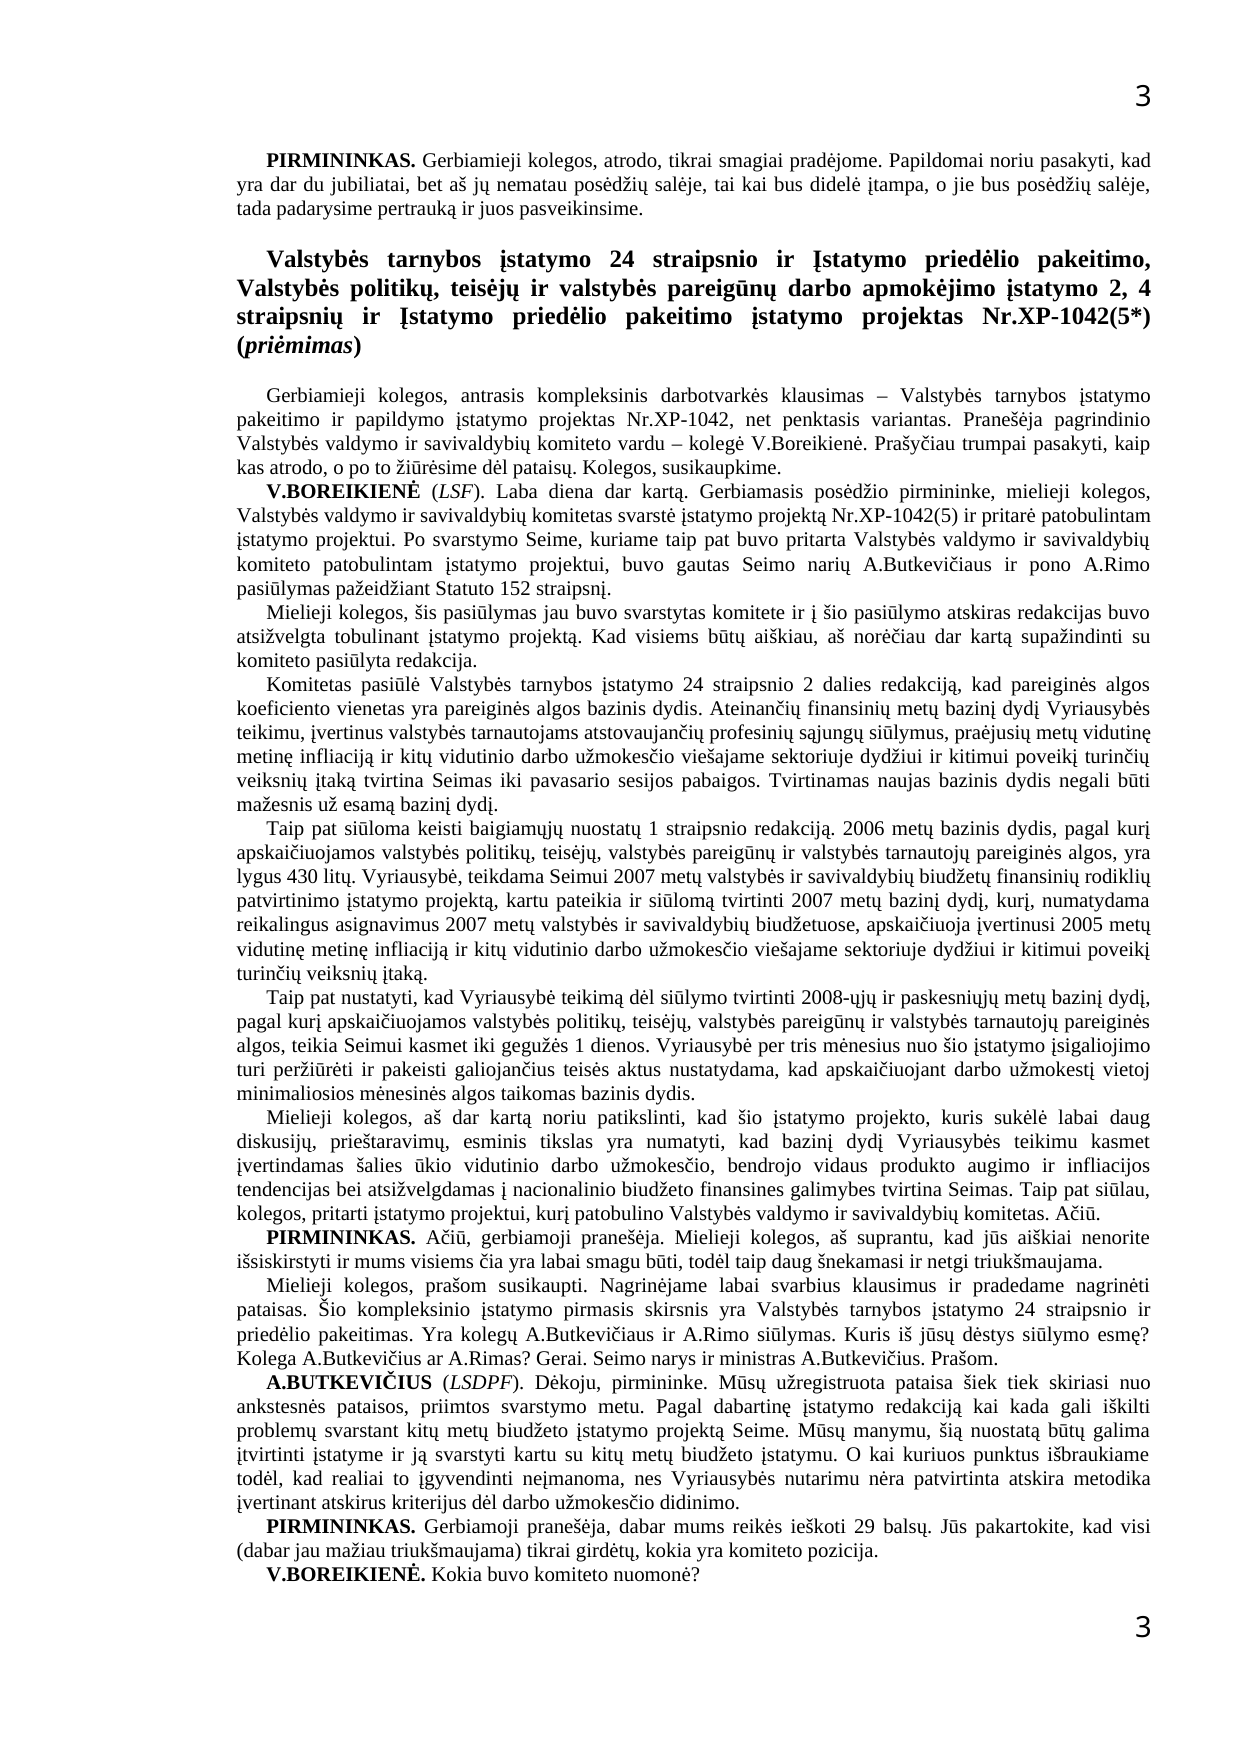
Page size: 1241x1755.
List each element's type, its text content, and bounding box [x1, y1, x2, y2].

text Mielieji kolegos, šis pasiūlymas jau buvo svarstytas komitete ir į šio pasiūlymo atskiras redakcijas buvo atsižvelgta tobulinant įstatymo projektą. Kad visiems būtų aiškiau, aš norėčiau dar kartą supažindinti su komiteto pasiūlyta redakcija. [236, 599, 1152, 672]
text V.BOREIKIENĖ. Kokia buvo komiteto nuomonė? [236, 1562, 1152, 1586]
text V.BOREIKIENĖ (LSF). Laba diena dar kartą. Gerbiamasis posėdžio pirmininke, mielieji kolegos, Valstybės valdymo ir savivaldybių komitetas svarstė įstatymo projektą Nr.XP-1042(5) ir pritarė patobulintam įstatymo projektui. Po svarstymo Seime, kuriame taip pat buvo pritarta Valstybės valdymo ir savivaldybių komiteto patobulintam įstatymo projektui, buvo gautas Seimo narių A.Butkevičiaus ir pono A.Rimo pasiūlymas pažeidžiant Statuto 152 straipsnį. [236, 479, 1152, 599]
text Taip pat siūloma keisti baigiamųjų nuostatų 1 straipsnio redakciją. 2006 metų bazinis dydis, pagal kurį apskaičiuojamos valstybės politikų, teisėjų, valstybės pareigūnų ir valstybės tarnautojų pareiginės algos, yra lygus 430 litų. Vyriausybė, teikdama Seimui 2007 metų valstybės ir savivaldybių biudžetų finansinių rodiklių patvirtinimo įstatymo projektą, kartu pateikia ir siūlomą tvirtinti 2007 metų bazinį dydį, kurį, numatydama reikalingus asignavimus 2007 metų valstybės ir savivaldybių biudžetuose, apskaičiuoja įvertinusi 2005 metų vidutinę metinę infliaciją ir kitų vidutinio darbo užmokesčio viešajame sektoriuje dydžiui ir kitimui poveikį turinčių veiksnių įtaką. [236, 816, 1152, 984]
text Mielieji kolegos, aš dar kartą noriu patikslinti, kad šio įstatymo projekto, kuris sukėlė labai daug diskusijų, prieštaravimų, esminis tikslas yra numatyti, kad bazinį dydį Vyriausybės teikimu kasmet įvertindamas šalies ūkio vidutinio darbo užmokesčio, bendrojo vidaus produkto augimo ir infliacijos tendencijas bei atsižvelgdamas į nacionalinio biudžeto finansines galimybes tvirtina Seimas. Taip pat siūlau, kolegos, pritarti įstatymo projektui, kurį patobulino Valstybės valdymo ir savivaldybių komitetas. Ačiū. [236, 1105, 1152, 1225]
text A.BUTKEVIČIUS (LSDPF). Dėkoju, pirmininke. Mūsų užregistruota pataisa šiek tiek skiriasi nuo ankstesnės pataisos, priimtos svarstymo metu. Pagal dabartinę įstatymo redakciją kai kada gali iškilti problemų svarstant kitų metų biudžeto įstatymo projektą Seime. Mūsų manymu, šią nuostatą būtų galima įtvirtinti įstatyme ir ją svarstyti kartu su kitų metų biudžeto įstatymu. O kai kuriuos punktus išbraukiame todėl, kad realiai to įgyvendinti neįmanoma, nes Vyriausybės nutarimu nėra patvirtinta atskira metodika įvertinant atskirus kriterijus dėl darbo užmokesčio didinimo. [236, 1369, 1152, 1514]
text PIRMININKAS. Ačiū, gerbiamoji pranešėja. Mielieji kolegos, aš suprantu, kad jūs aiškiai nenorite išsiskirstyti ir mums visiems čia yra labai smagu būti, todėl taip daug šnekamasi ir netgi triukšmaujama. [236, 1225, 1152, 1273]
text PIRMININKAS. Gerbiamieji kolegos, atrodo, tikrai smagiai pradėjome. Papildomai noriu pasakyti, kad yra dar du jubiliatai, bet aš jų nematau posėdžių salėje, tai kai bus didelė įtampa, o jie bus posėdžių salėje, tada padarysime pertrauką ir juos pasveikinsime. [236, 148, 1152, 220]
text Mielieji kolegos, prašom susikaupti. Nagrinėjame labai svarbius klausimus ir pradedame nagrinėti pataisas. Šio kompleksinio įstatymo pirmasis skirsnis yra Valstybės tarnybos įstatymo 24 straipsnio ir priedėlio pakeitimas. Yra kolegų A.Butkevičiaus ir A.Rimo siūlymas. Kuris iš jūsų dėstys siūlymo esmę? Kolega A.Butkevičius ar A.Rimas? Gerai. Seimo narys ir ministras A.Butkevičius. Prašom. [236, 1273, 1152, 1369]
text Komitetas pasiūlė Valstybės tarnybos įstatymo 24 straipsnio 2 dalies redakciją, kad pareiginės algos koeficiento vienetas yra pareiginės algos bazinis dydis. Ateinančių finansinių metų bazinį dydį Vyriausybės teikimu, įvertinus valstybės tarnautojams atstovaujančių profesinių sąjungų siūlymus, praėjusių metų vidutinę metinę infliaciją ir kitų vidutinio darbo užmokesčio viešajame sektoriuje dydžiui ir kitimui poveikį turinčių veiksnių įtaką tvirtina Seimas iki pavasario sesijos pabaigos. Tvirtinamas naujas bazinis dydis negali būti mažesnis už esamą bazinį dydį. [236, 672, 1152, 816]
text Taip pat nustatyti, kad Vyriausybė teikimą dėl siūlymo tvirtinti 2008-ųjų ir paskesniųjų metų bazinį dydį, pagal kurį apskaičiuojamos valstybės politikų, teisėjų, valstybės pareigūnų ir valstybės tarnautojų pareiginės algos, teikia Seimui kasmet iki gegužės 1 dienos. Vyriausybė per tris mėnesius nuo šio įstatymo įsigaliojimo turi peržiūrėti ir pakeisti galiojančius teisės aktus nustatydama, kad apskaičiuojant darbo užmokestį vietoj minimaliosios mėnesinės algos taikomas bazinis dydis. [236, 984, 1152, 1105]
text Valstybės tarnybos įstatymo 24 straipsnio ir Įstatymo priedėlio pakeitimo, Valstybės politikų, teisėjų ir valstybės pareigūnų darbo apmokėjimo įstatymo 2, 4 straipsnių ir Įstatymo priedėlio pakeitimo įstatymo projektas Nr.XP-1042(5*) (priėmimas) [236, 244, 1152, 359]
text Gerbiamieji kolegos, antrasis kompleksinis darbotvarkės klausimas – Valstybės tarnybos įstatymo pakeitimo ir papildymo įstatymo projektas Nr.XP-1042, net penktasis variantas. Pranešėja pagrindinio Valstybės valdymo ir savivaldybių komiteto vardu – kolegė V.Boreikienė. Prašyčiau trumpai pasakyti, kaip kas atrodo, o po to žiūrėsime dėl pataisų. Kolegos, susikaupkime. [236, 383, 1152, 479]
text PIRMININKAS. Gerbiamoji pranešėja, dabar mums reikės ieškoti 29 balsų. Jūs pakartokite, kad visi (dabar jau mažiau triukšmaujama) tikrai girdėtų, kokia yra komiteto pozicija. [236, 1514, 1152, 1562]
